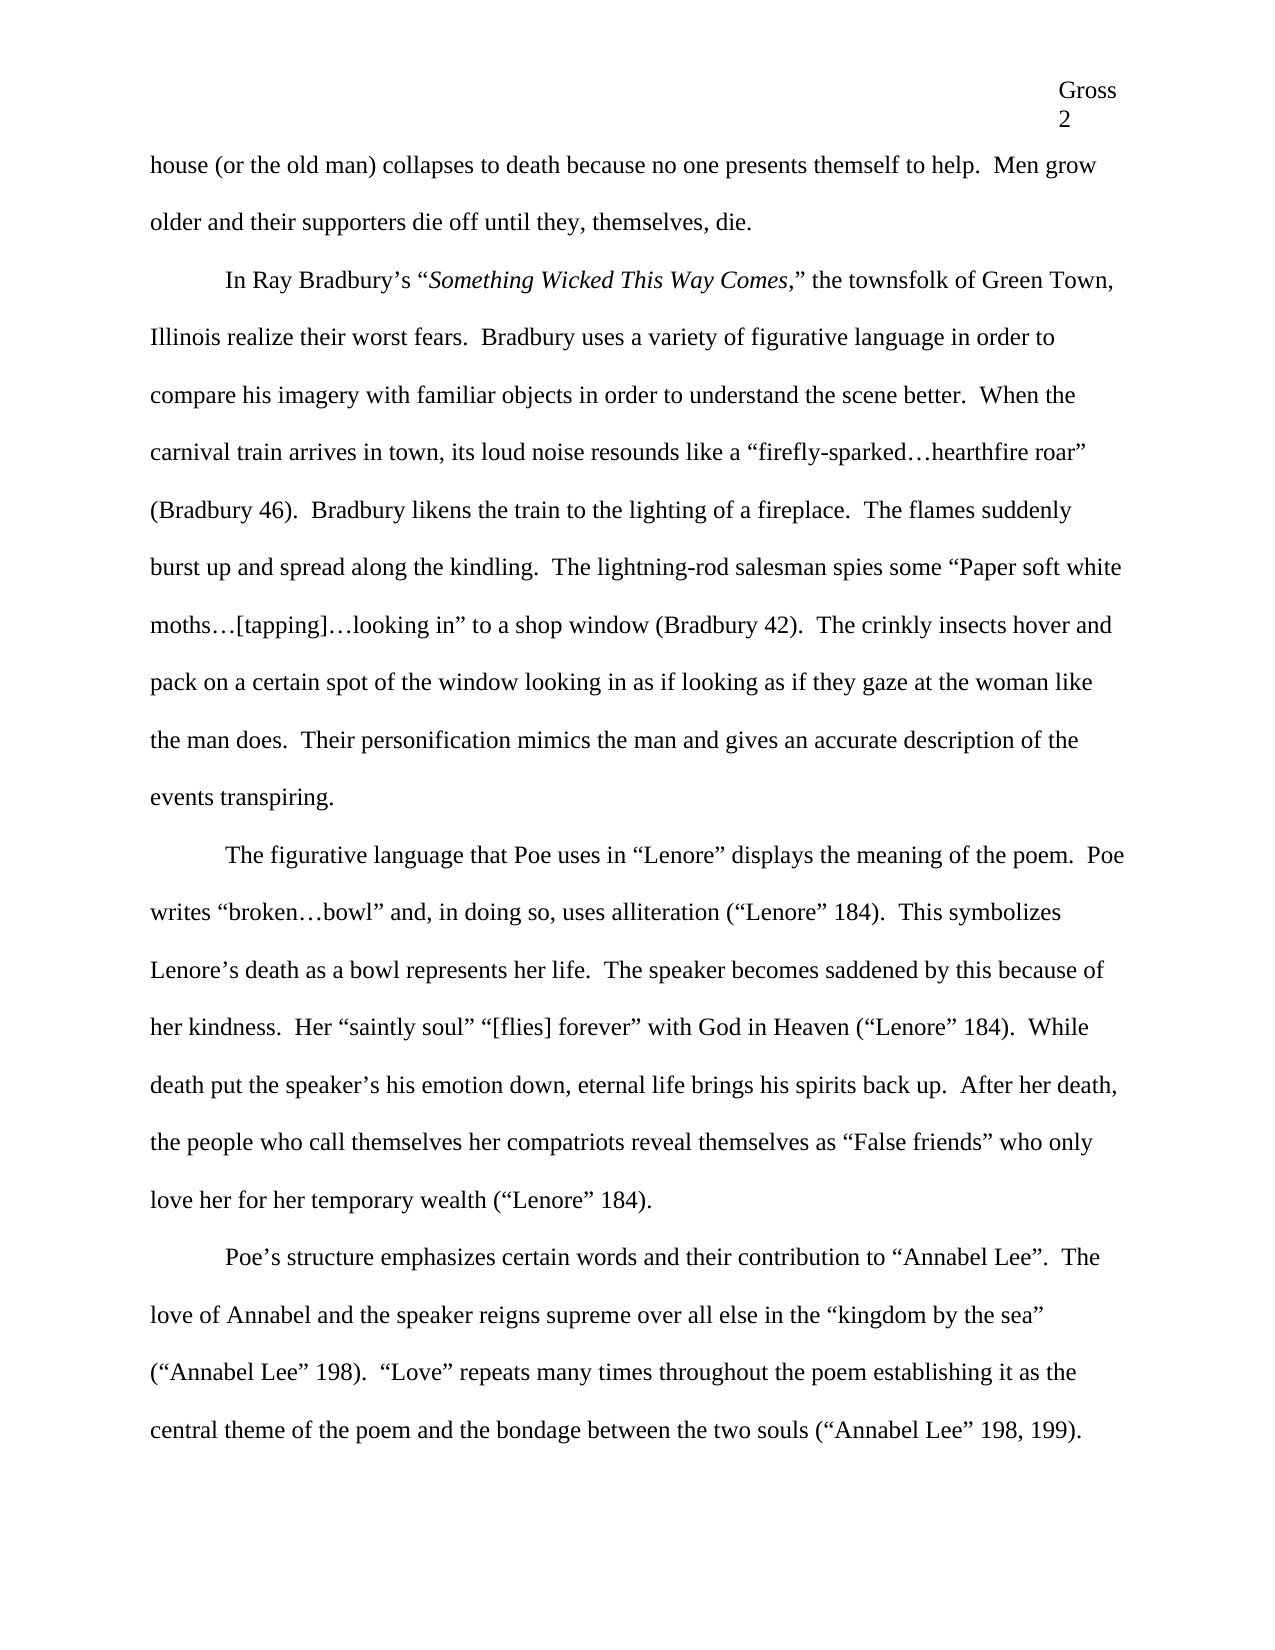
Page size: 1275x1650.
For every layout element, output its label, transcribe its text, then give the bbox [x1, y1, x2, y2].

text Poe’s structure emphasizes certain words and their contribution to “Annabel Lee”. The love of Annabel and the speaker reigns supreme over all else in the “kingdom by the sea” (“Annabel Lee” 198). “Love” repeats many times throughout the poem establishing it as the central theme of the poem and the bondage between the two souls (“Annabel Lee” 198, 199). [150, 1242, 1125, 1444]
text house (or the old man) collapses to death because no one presents themself to help. Men grow older and their supporters die off until they, themselves, die. [150, 150, 1125, 236]
text The figurative language that Poe uses in “Lenore” displays the meaning of the poem. Poe writes “broken…bowl” and, in doing so, uses alliteration (“Lenore” 184). This symbolizes Lenore’s death as a bowl represents her life. The speaker becomes saddened by this because of her kindness. Her “saintly soul” “[flies] forever” with God in Heaven (“Lenore” 184). While death put the speaker’s his emotion down, eternal life brings his spirits back up. After her death, the people who call themselves her compatriots reveal themselves as “False friends” who only love her for her temporary wealth (“Lenore” 184). [150, 840, 1125, 1214]
text In Ray Bradbury’s “Something Wicked This Way Comes,” the townsfolk of Green Town, Illinois realize their worst fears. Bradbury uses a variety of figurative language in order to compare his imagery with familiar objects in order to understand the scene better. When the carnival train arrives in town, its loud noise resounds like a “firefly-sparked…hearthfire roar” (Bradbury 46). Bradbury likens the train to the lighting of a fireplace. The flames suddenly burst up and spread along the kindling. The lightning-rod salesman spies some “Paper soft white moths…[tapping]…looking in” to a shop window (Bradbury 42). The crinkly insects hover and pack on a certain spot of the window looking in as if looking as if they gaze at the woman like the man does. Their personification mimics the man and gives an accurate description of the events transpiring. [150, 265, 1125, 811]
